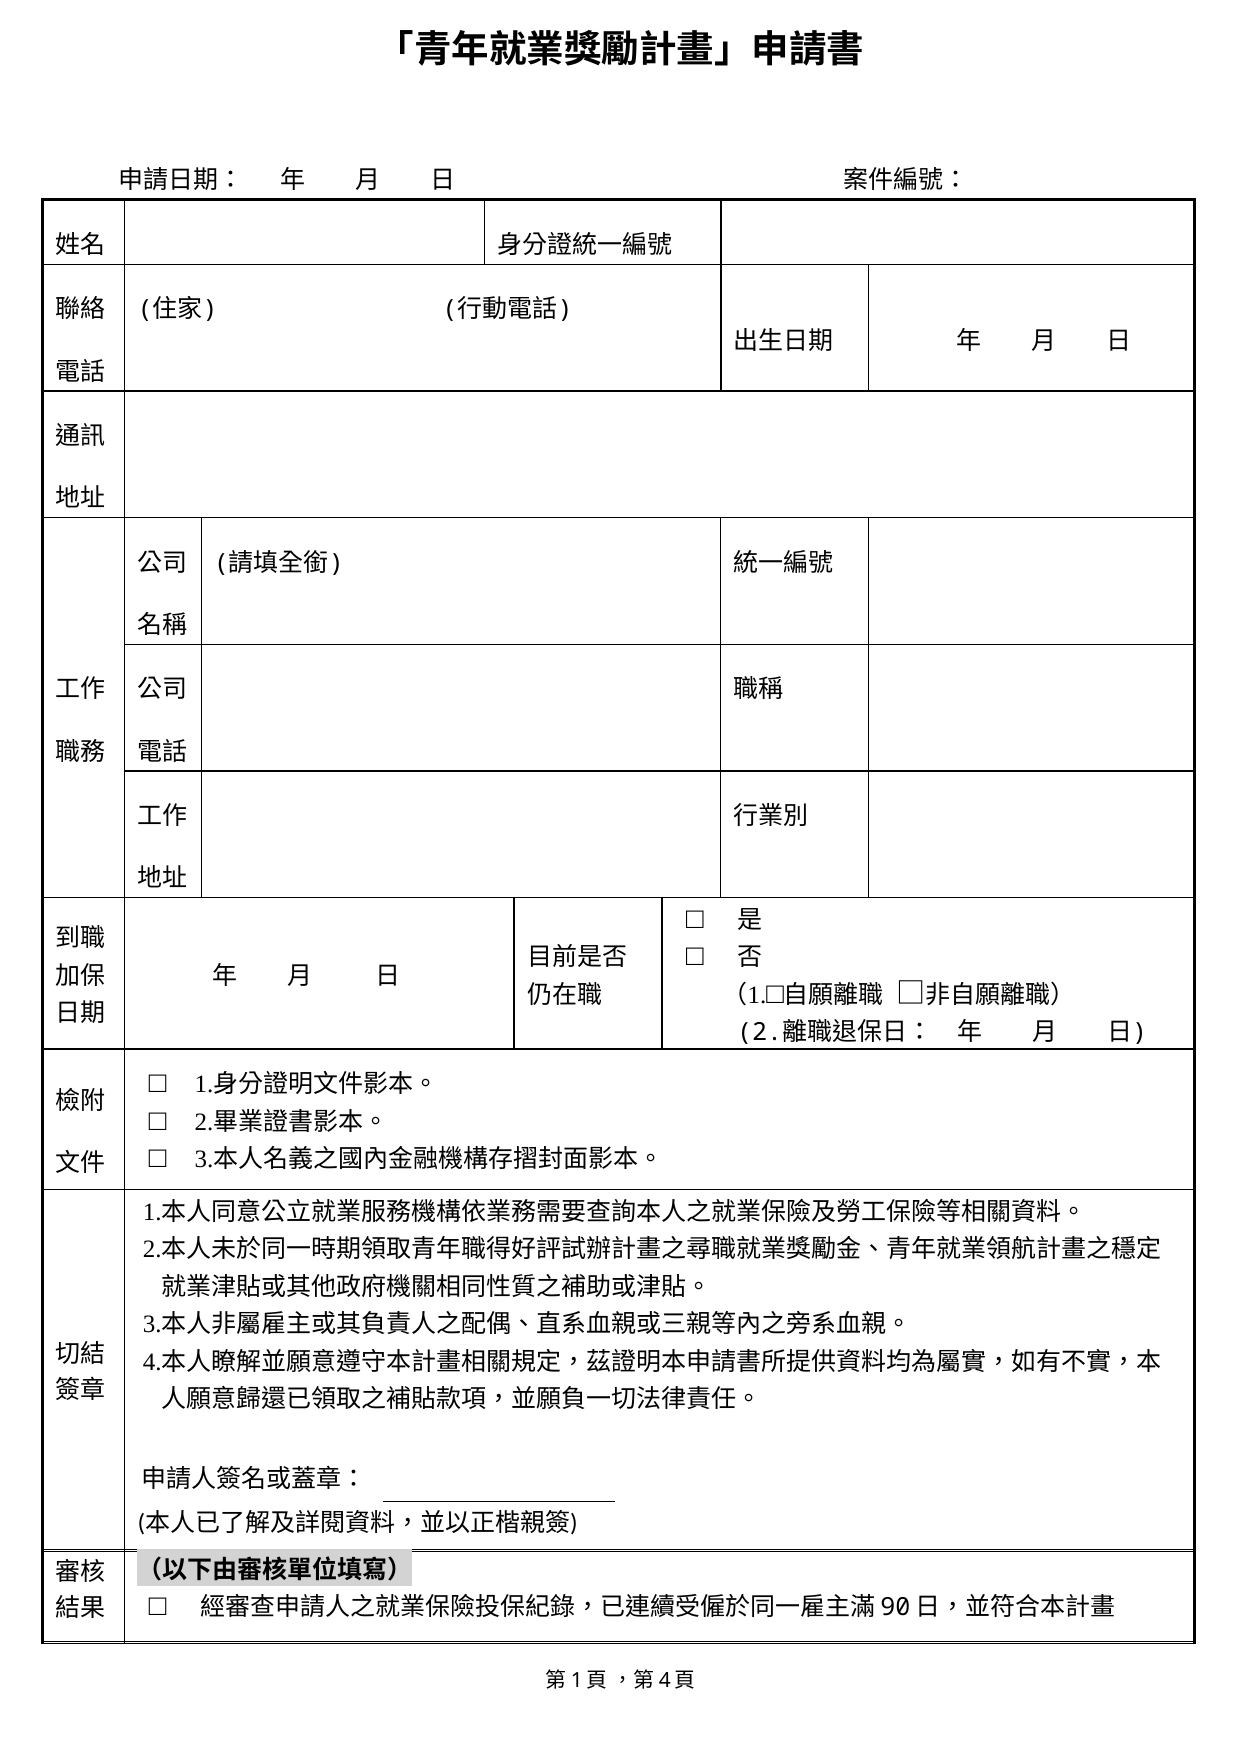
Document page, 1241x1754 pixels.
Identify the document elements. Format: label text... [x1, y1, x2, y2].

table_header 本人同意公立就業服務機構依業務需要查詢本人之就業保險及勞工保險等相關資料。 本人未於同一時期領取青年職得好評試辦計畫之尋職就業獎勵金、青年就業領航計畫之穩定就業津貼或其他政府機關相同性質之補助或津貼。 本人非屬雇主或其負責人之配偶、直系血親或三親等內之旁系血親。 本人瞭解並願意遵守本計畫相關規定，茲證明本申請書所提供資料均為屬實，如有不實，本人願意歸還已領取之補貼款項，並願負一切法律責任。 [137, 1190, 1179, 1415]
table_cell □ [137, 1100, 189, 1138]
table_cell 畢業證書影本。 [189, 1100, 1130, 1138]
table_cell 通訊 地址 [44, 392, 124, 517]
table_cell [1179, 898, 1193, 1048]
table_cell [202, 645, 720, 770]
table_cell [869, 645, 1193, 770]
table_cell 檢附文件 [44, 1050, 124, 1188]
table_header 身分證明文件影本。 [189, 1063, 1130, 1100]
table_cell （以下由審核單位填寫） [125, 1552, 1193, 1641]
table_cell 本人名義之國內金融機構存摺封面影本。 [189, 1138, 1130, 1175]
table_header 姓名 [44, 201, 124, 264]
table_cell [125, 1050, 1193, 1188]
table_cell 統一編號 [721, 518, 868, 643]
table_cell 工作職務 [44, 518, 124, 897]
table_cell 否 （1.□自願離職 □非自願離職） (2.離職退保日： 年 月 日) [726, 936, 1179, 1048]
table_header 經審查申請人之就業保險投保紀錄，已連續受僱於同一雇主滿90日，並符合本計畫 [189, 1585, 1130, 1622]
table_cell □ [675, 936, 726, 1048]
table_header 是 [726, 898, 1179, 936]
table_header 身分證統一編號 [485, 201, 720, 264]
text 「青年就業獎勵計畫」申請書 [118, 19, 1122, 73]
table_cell 年 月 日 [869, 265, 1193, 390]
table_cell □ [137, 1138, 189, 1175]
table_header □ [137, 1063, 189, 1100]
table_cell 公司電話 [125, 645, 201, 770]
table_cell 出生日期 [722, 265, 868, 390]
table_cell 到職 加保日期 [44, 898, 124, 1048]
table_header □ [675, 898, 726, 936]
table_cell [914, 1415, 1179, 1501]
table_cell 申請人簽名或蓋章： [137, 1415, 383, 1501]
table_cell 公司名稱 [125, 518, 201, 643]
table_cell [202, 772, 720, 897]
table_cell 年 月 日 [125, 898, 513, 1048]
table_cell 目前是否 仍在職 [515, 898, 661, 1048]
table_header [125, 201, 484, 264]
table_cell [869, 772, 1193, 897]
table_cell 工作地址 [125, 772, 201, 897]
table_cell (請填全銜) [202, 518, 720, 643]
table_header □ [137, 1585, 189, 1622]
table_cell 行業別 [721, 772, 868, 897]
table_cell 切結簽章 [44, 1190, 124, 1548]
table_cell [615, 1415, 914, 1501]
table_cell 職稱 [721, 645, 868, 770]
text 申請日期： 年 月 日 案件編號： [118, 136, 1122, 198]
table_header [722, 201, 1193, 264]
table_cell (住家) (行動電話) [125, 265, 720, 390]
table_cell (本人已了解及詳閱資料，並以正楷親簽) [125, 1190, 1193, 1548]
table_cell [125, 392, 1193, 517]
table_cell [383, 1415, 615, 1501]
table_cell 審核結果 [44, 1552, 124, 1641]
table_cell 聯絡電話 [44, 265, 124, 390]
table_cell [663, 898, 675, 1048]
table_cell [869, 518, 1193, 643]
